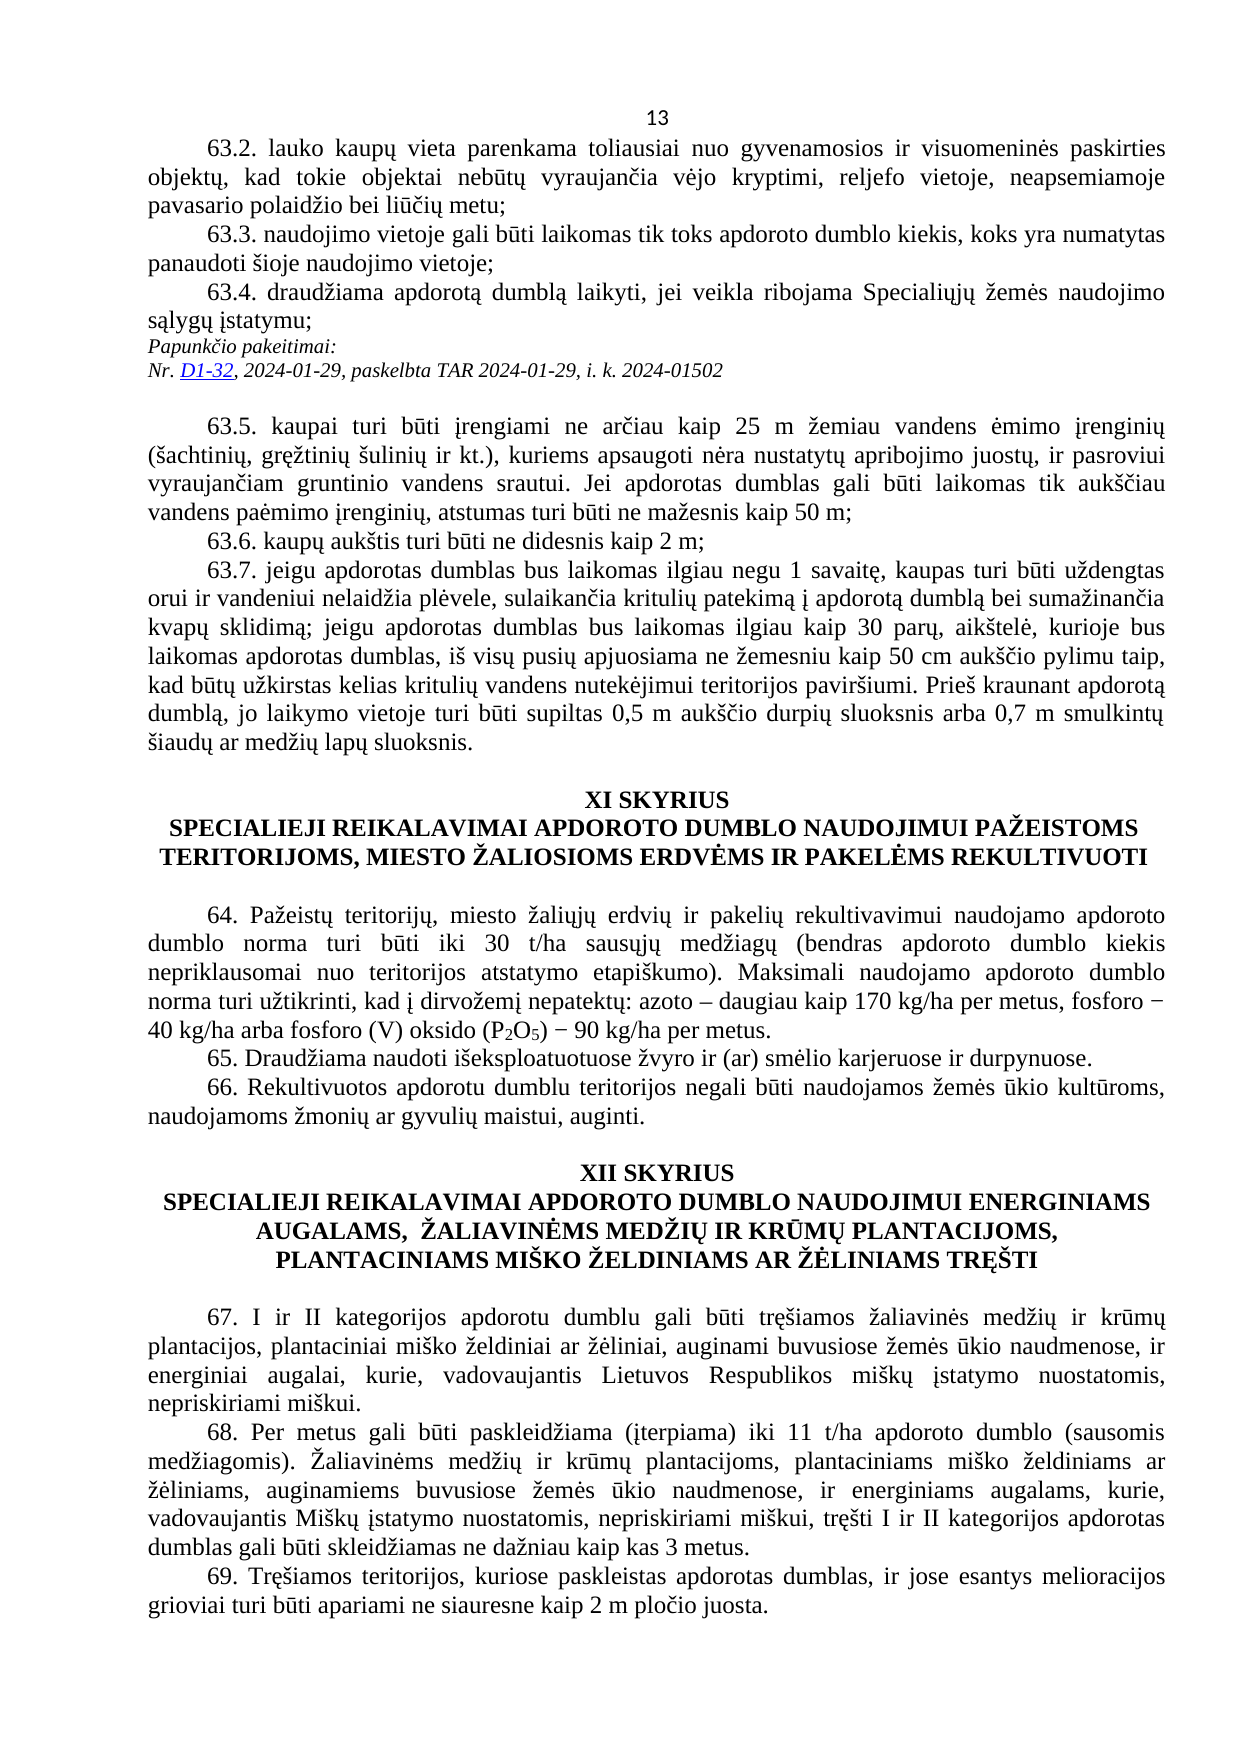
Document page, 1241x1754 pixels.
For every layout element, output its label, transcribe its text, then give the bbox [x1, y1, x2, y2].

text 63.3. naudojimo vietoje gali būti laikomas tik toks apdoroto dumblo kiekis, koks yra numatytas panaudoti šioje naudojimo vietoje; [148, 219, 1166, 277]
text 68. Per metus gali būti paskleidžiama (įterpiama) iki 11 t/ha apdoroto dumblo (sausomis medžiagomis). Žaliavinėms medžių ir krūmų plantacijoms, plantaciniams miško želdiniams ar žėliniams, auginamiems buvusiose žemės ūkio naudmenose, ir energiniams augalams, kurie, vadovaujantis Miškų įstatymo nuostatomis, nepriskiriami miškui, tręšti I ir II kategorijos apdorotas dumblas gali būti skleidžiamas ne dažniau kaip kas 3 metus. [148, 1417, 1166, 1561]
text 69. Tręšiamos teritorijos, kuriose paskleistas apdorotas dumblas, ir jose esantys melioracijos grioviai turi būti apariami ne siauresne kaip 2 m pločio juosta. [148, 1561, 1166, 1618]
text Nr. D1-32, 2024-01-29, paskelbta TAR 2024-01-29, i. k. 2024-01502 [148, 358, 1166, 382]
text 63.6. kaupų aukštis turi būti ne didesnis kaip 2 m; [148, 526, 1166, 555]
text 63.2. lauko kaupų vieta parenkama toliausiai nuo gyvenamosios ir visuomeninės paskirties objektų, kad tokie objektai nebūtų vyraujančia vėjo kryptimi, reljefo vietoje, neapsemiamoje pavasario polaidžio bei liūčių metu; [148, 133, 1166, 219]
text 63.7. jeigu apdorotas dumblas bus laikomas ilgiau negu 1 savaitę, kaupas turi būti uždengtas orui ir vandeniui nelaidžia plėvele, sulaikančia kritulių patekimą į apdorotą dumblą bei sumažinančia kvapų sklidimą; jeigu apdorotas dumblas bus laikomas ilgiau kaip 30 parų, aikštelė, kurioje bus laikomas apdorotas dumblas, iš visų pusių apjuosiama ne žemesniu kaip 50 cm aukščio pylimu taip, kad būtų užkirstas kelias kritulių vandens nutekėjimui teritorijos paviršiumi. Prieš kraunant apdorotą dumblą, jo laikymo vietoje turi būti supiltas 0,5 m aukščio durpių sluoksnis arba 0,7 m smulkintų šiaudų ar medžių lapų sluoksnis. [148, 555, 1166, 756]
text Papunkčio pakeitimai: [148, 334, 1166, 358]
text XII skyrius [148, 1158, 1166, 1187]
text specialieji reikalavimai APDOROTO Dumblo naudojimUI energiniams augalams, žaliavinėms medžių ir krūmų plantacijoms, plantaciniams miško želdiniams Ar žėliniams tręšti [148, 1187, 1166, 1273]
text 67. I ir II kategorijos apdorotu dumblu gali būti tręšiamos žaliavinės medžių ir krūmų plantacijos, plantaciniai miško želdiniai ar žėliniai, auginami buvusiose žemės ūkio naudmenose, ir energiniai augalai, kurie, vadovaujantis Lietuvos Respublikos miškų įstatymo nuostatomis, nepriskiriami miškui. [148, 1302, 1166, 1417]
text teritorijoms, miesto žaliosioms erdvėms ir pakelėms rekultivuoti [148, 842, 1166, 871]
text 63.5. kaupai turi būti įrengiami ne arčiau kaip 25 m žemiau vandens ėmimo įrenginių (šachtinių, gręžtinių šulinių ir kt.), kuriems apsaugoti nėra nustatytų apribojimo juostų, ir pasroviui vyraujančiam gruntinio vandens srautui. Jei apdorotas dumblas gali būti laikomas tik aukščiau vandens paėmimo įrenginių, atstumas turi būti ne mažesnis kaip 50 m; [148, 411, 1166, 526]
text 65. Draudžiama naudoti išeksploatuotuose žvyro ir (ar) smėlio karjeruose ir durpynuose. [148, 1043, 1166, 1072]
text 64. Pažeistų teritorijų, miesto žaliųjų erdvių ir pakelių rekultivavimui naudojamo apdoroto dumblo norma turi būti iki 30 t/ha sausųjų medžiagų (bendras apdoroto dumblo kiekis nepriklausomai nuo teritorijos atstatymo etapiškumo). Maksimali naudojamo apdoroto dumblo norma turi užtikrinti, kad į dirvožemį nepatektų: azoto – daugiau kaip 170 kg/ha per metus, fosforo − 40 kg/ha arba fosforo (V) oksido (P2O5) − 90 kg/ha per metus. [148, 900, 1166, 1043]
text 63.4. draudžiama apdorotą dumblą laikyti, jei veikla ribojama Specialiųjų žemės naudojimo sąlygų įstatymu; [148, 277, 1166, 334]
text XI SKYRIUS [148, 785, 1166, 813]
text 66. Rekultivuotos apdorotu dumblu teritorijos negali būti naudojamos žemės ūkio kultūroms, naudojamoms žmonių ar gyvulių maistui, auginti. [148, 1072, 1166, 1130]
text specialieji reikalavimai APDOROTO Dumblo naudojimui pažeistoms [148, 813, 1166, 842]
